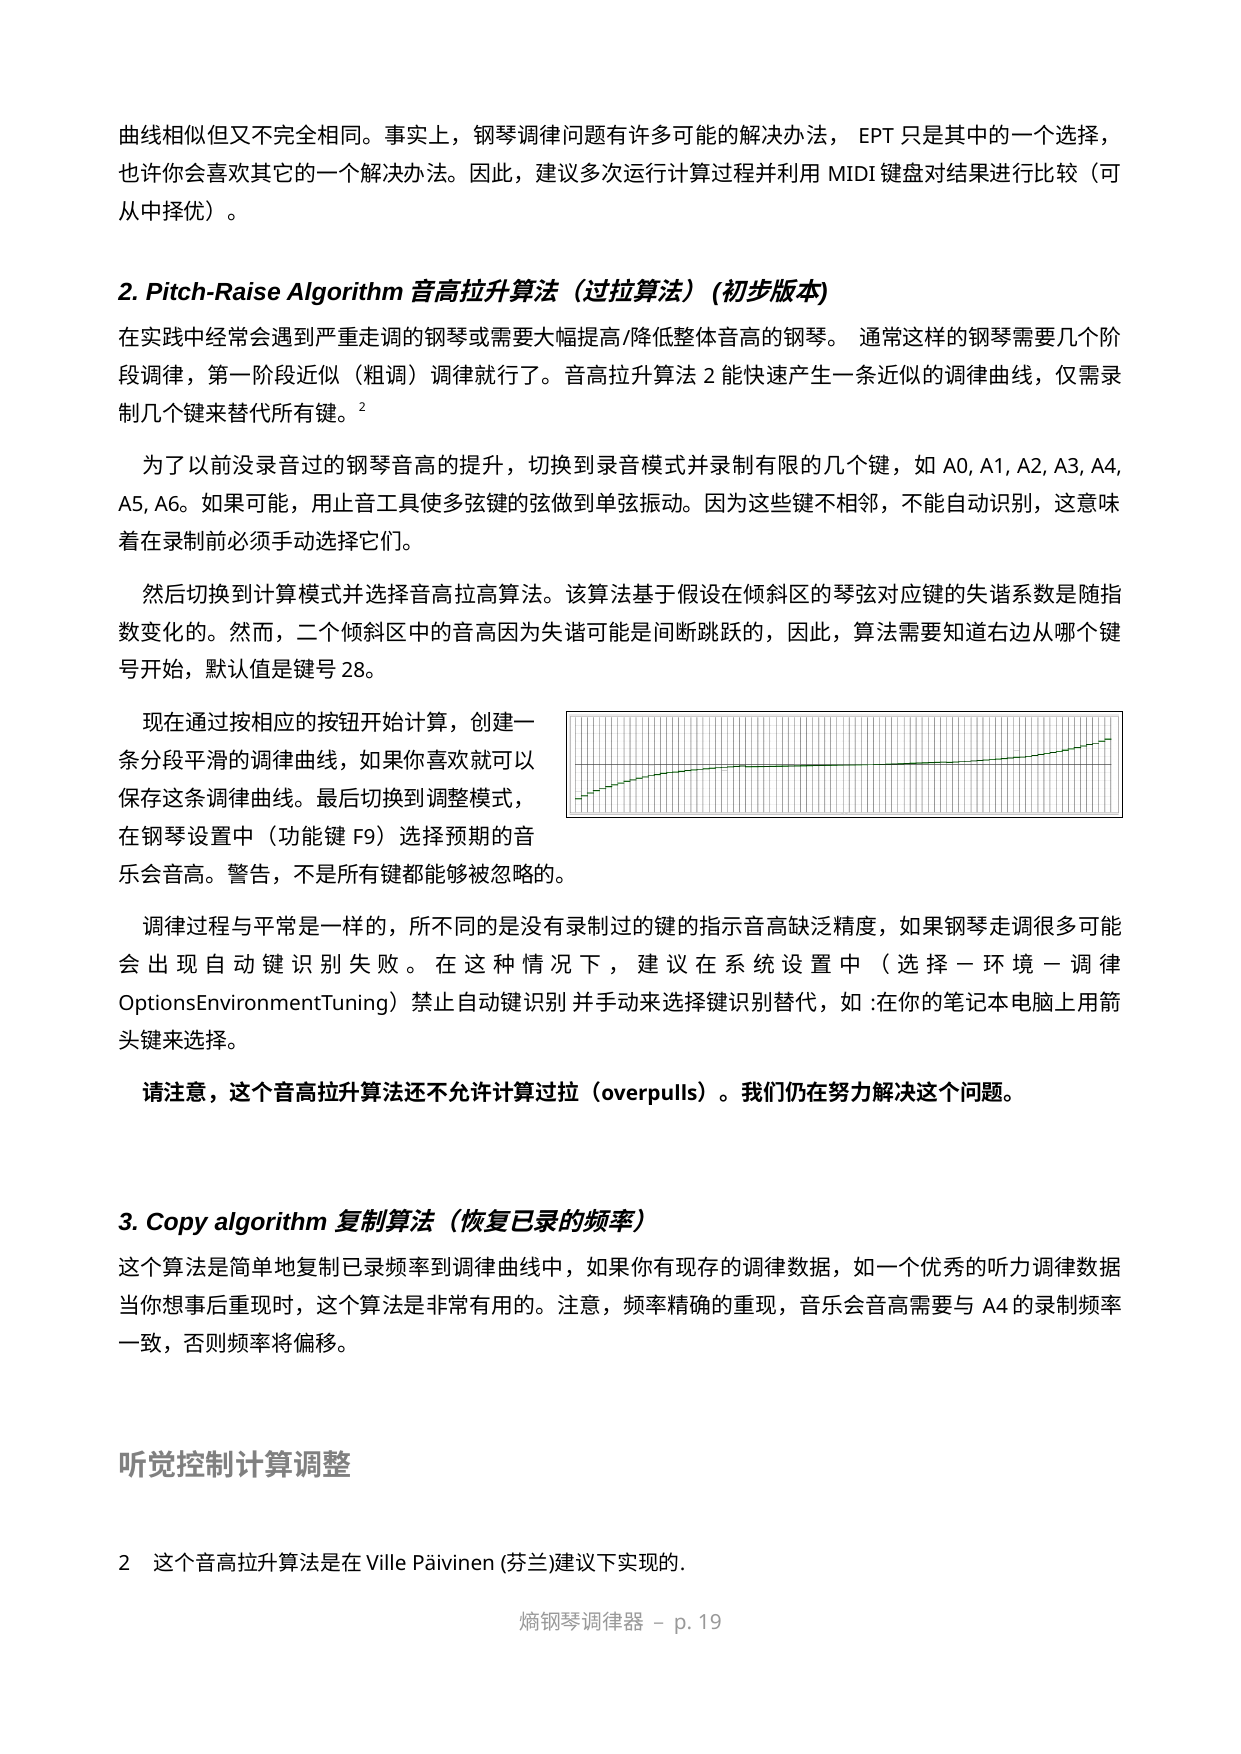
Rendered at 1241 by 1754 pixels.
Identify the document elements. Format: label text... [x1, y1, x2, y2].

text 这个算法是简单地复制已录频率到调律曲线中，如果你有现存的调律数据，如一个优秀的听力调律数据，当你想事后重现时，这个算法是非常有用的。注意，频率精确的重现，音乐会音高需要与A4的录制频率一致，否则频率将偏移。 [118, 1250, 1122, 1357]
text 在实践中经常会遇到严重走调的钢琴或需要大幅提高/降低整体音高的钢琴。 通常这样的钢琴需要几个阶段调律，第一阶段近似（粗调）调律就行了。音高拉升算法 2 能快速产生一条近似的调律曲线，仅需录制几个键来替代所有键。 [118, 320, 1122, 427]
subtitle 听觉控制计算调整 [118, 1441, 1122, 1484]
subtitle 3. Copy algorithm 复制算法（恢复已录的频率） [118, 1201, 1122, 1237]
text 调律过程与平常是一样的，所不同的是没有录制过的键的指示音高缺泛精度，如果钢琴走调很多可能会出现自动键识别失败。在这种情况下，建议在系统设置中（选择－环境－调律OptionsEnvironmentTuning）禁止自动键识别 并手动来选择键识别替代，如 :在你的笔记本电脑上用箭头键来选择。 [118, 909, 1122, 1054]
text 请注意，这个音高拉升算法还不允许计算过拉（overpulls）。我们仍在努力解决这个问题。 [118, 1075, 1122, 1107]
text 曲线相似但又不完全相同。事实上，钢琴调律问题有许多可能的解决办法， EPT 只是其中的一个选择，也许你会喜欢其它的一个解决办法。因此，建议多次运行计算过程并利用MIDI键盘对结果进行比较（可从中择优）。 [118, 118, 1122, 226]
text 为了以前没录音过的钢琴音高的提升，切换到录音模式并录制有限的几个键，如A0, A1, A2, A3, A4, A5, A6。如果可能，用止音工具使多弦键的弦做到单弦振动。因为这些键不相邻，不能自动识别，这意味着在录制前必须手动选择它们。 [118, 448, 1122, 556]
text 现在通过按相应的按钮开始计算，创建一条分段平滑的调律曲线，如果你喜欢就可以保存这条调律曲线。最后切换到调整模式，在钢琴设置中（功能键F9）选择预期的音乐会音高。警告，不是所有键都能够被忽略的。 [118, 705, 1122, 888]
text 然后切换到计算模式并选择音高拉高算法。该算法基于假设在倾斜区的琴弦对应键的失谐系数是随指数变化的。然而，二个倾斜区中的音高因为失谐可能是间断跳跃的，因此，算法需要知道右边从哪个键号开始，默认值是键号28。 [118, 577, 1122, 684]
text 这个音高拉升算法是在Ville Päivinen (芬兰)建议下实现的. [118, 1546, 1122, 1576]
subtitle 2. Pitch-Raise Algorithm音高拉升算法（过拉算法） (初步版本) [118, 271, 1122, 307]
